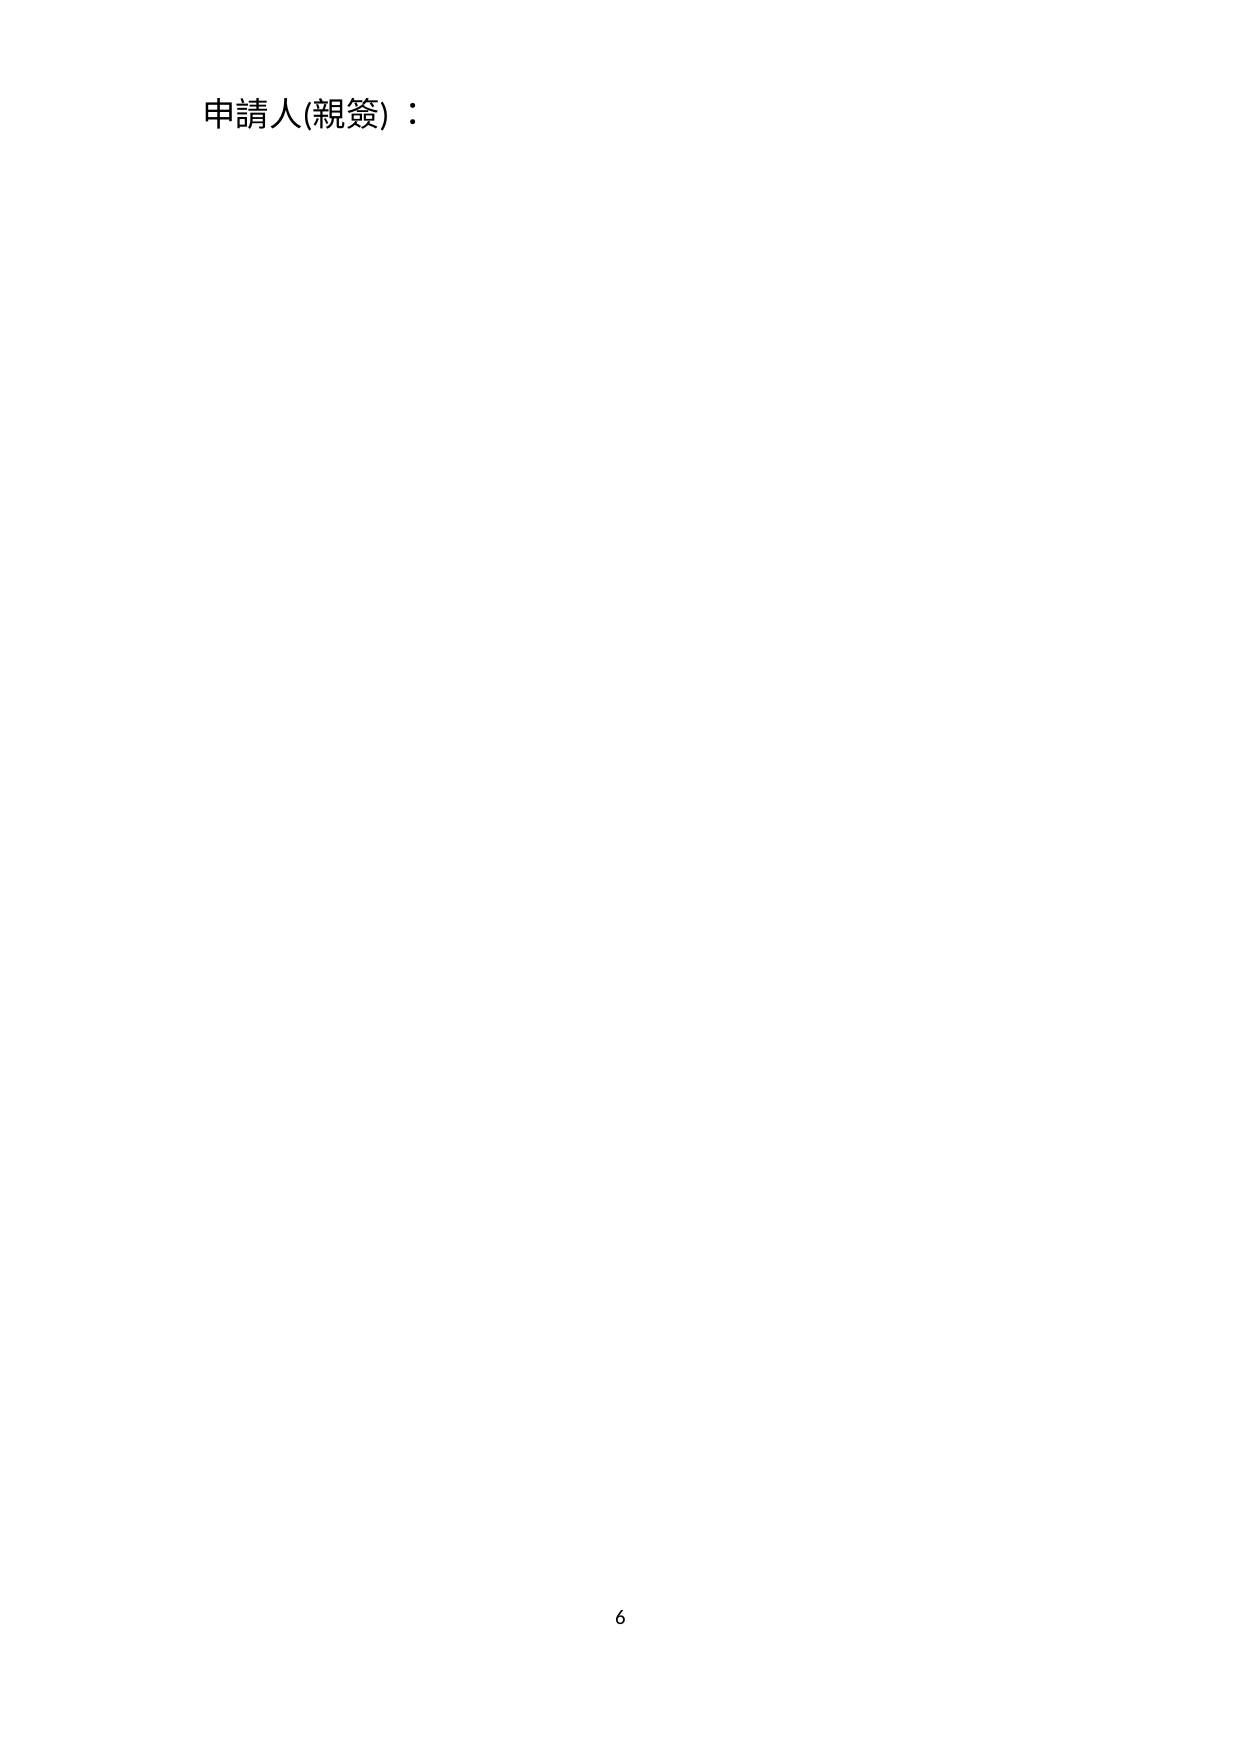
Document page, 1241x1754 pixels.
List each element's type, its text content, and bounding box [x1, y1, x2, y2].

text 申請人(親簽) ： [202, 89, 1053, 135]
